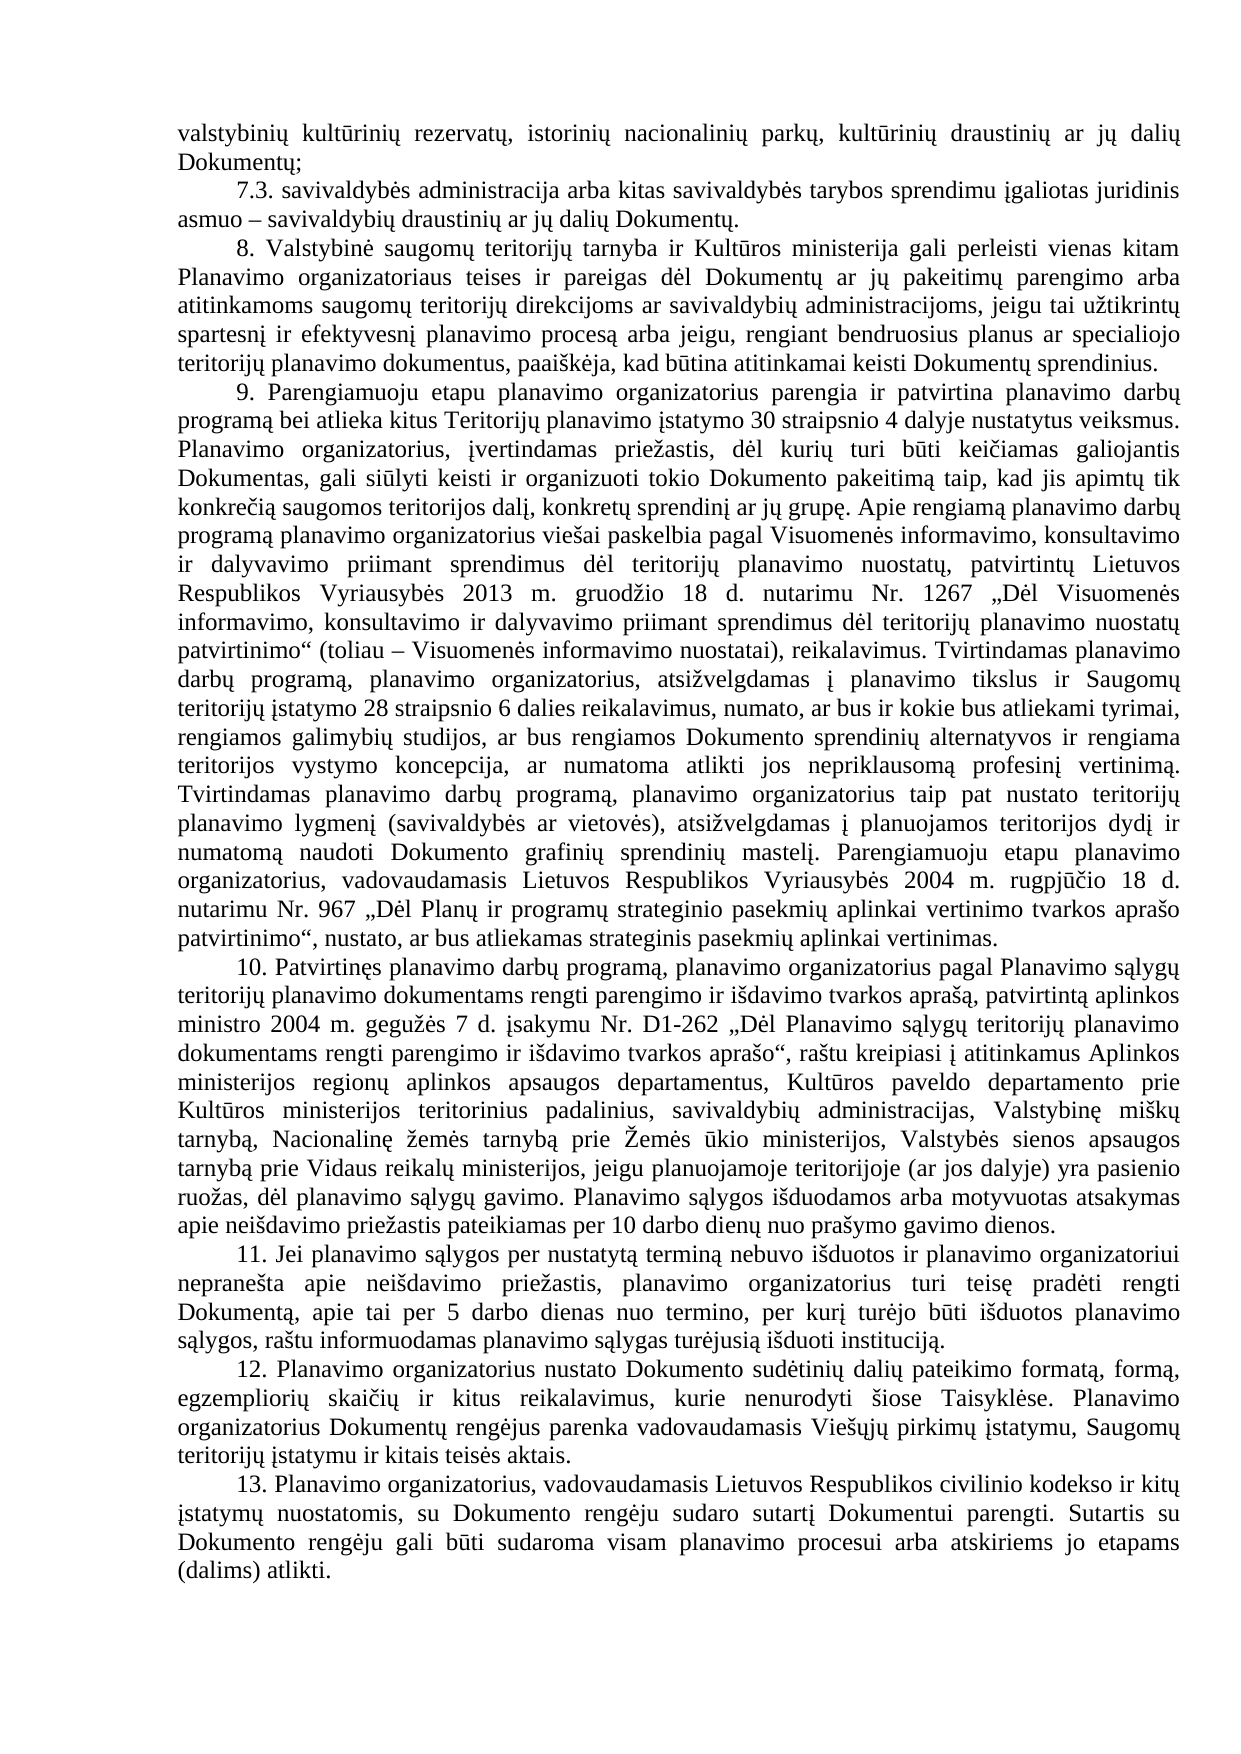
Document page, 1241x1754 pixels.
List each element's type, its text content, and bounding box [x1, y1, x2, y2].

text 8. Valstybinė saugomų teritorijų tarnyba ir Kultūros ministerija gali perleisti vienas kitam Planavimo organizatoriaus teises ir pareigas dėl Dokumentų ar jų pakeitimų parengimo arba atitinkamoms saugomų teritorijų direkcijoms ar savivaldybių administracijoms, jeigu tai užtikrintų spartesnį ir efektyvesnį planavimo procesą arba jeigu, rengiant bendruosius planus ar specialiojo teritorijų planavimo dokumentus, paaiškėja, kad būtina atitinkamai keisti Dokumentų sprendinius. [177, 233, 1181, 377]
text 13. Planavimo organizatorius, vadovaudamasis Lietuvos Respublikos civilinio kodekso ir kitų įstatymų nuostatomis, su Dokumento rengėju sudaro sutartį Dokumentui parengti. Sutartis su Dokumento rengėju gali būti sudaroma visam planavimo procesui arba atskiriems jo etapams (dalims) atlikti. [177, 1469, 1181, 1584]
text 7.3. savivaldybės administracija arba kitas savivaldybės tarybos sprendimu įgaliotas juridinis asmuo – savivaldybių draustinių ar jų dalių Dokumentų. [177, 176, 1181, 233]
text 11. Jei planavimo sąlygos per nustatytą terminą nebuvo išduotos ir planavimo organizatoriui nepranešta apie neišdavimo priežastis, planavimo organizatorius turi teisę pradėti rengti Dokumentą, apie tai per 5 darbo dienas nuo termino, per kurį turėjo būti išduotos planavimo sąlygos, raštu informuodamas planavimo sąlygas turėjusią išduoti instituciją. [177, 1239, 1181, 1354]
text 10. Patvirtinęs planavimo darbų programą, planavimo organizatorius pagal Planavimo sąlygų teritorijų planavimo dokumentams rengti parengimo ir išdavimo tvarkos aprašą, patvirtintą aplinkos ministro 2004 m. gegužės 7 d. įsakymu Nr. D1-262 „Dėl Planavimo sąlygų teritorijų planavimo dokumentams rengti parengimo ir išdavimo tvarkos aprašo“, raštu kreipiasi į atitinkamus Aplinkos ministerijos regionų aplinkos apsaugos departamentus, Kultūros paveldo departamento prie Kultūros ministerijos teritorinius padalinius, savivaldybių administracijas, Valstybinę miškų tarnybą, Nacionalinę žemės tarnybą prie Žemės ūkio ministerijos, Valstybės sienos apsaugos tarnybą prie Vidaus reikalų ministerijos, jeigu planuojamoje teritorijoje (ar jos dalyje) yra pasienio ruožas, dėl planavimo sąlygų gavimo. Planavimo sąlygos išduodamos arba motyvuotas atsakymas apie neišdavimo priežastis pateikiamas per 10 darbo dienų nuo prašymo gavimo dienos. [177, 952, 1181, 1239]
text 12. Planavimo organizatorius nustato Dokumento sudėtinių dalių pateikimo formatą, formą, egzempliorių skaičių ir kitus reikalavimus, kurie nenurodyti šiose Taisyklėse. Planavimo organizatorius Dokumentų rengėjus parenka vadovaudamasis Viešųjų pirkimų įstatymu, Saugomų teritorijų įstatymu ir kitais teisės aktais. [177, 1354, 1181, 1469]
text valstybinių kultūrinių rezervatų, istorinių nacionalinių parkų, kultūrinių draustinių ar jų dalių Dokumentų; [177, 118, 1181, 176]
text 9. Parengiamuoju etapu planavimo organizatorius parengia ir patvirtina planavimo darbų programą bei atlieka kitus Teritorijų planavimo įstatymo 30 straipsnio 4 dalyje nustatytus veiksmus. Planavimo organizatorius, įvertindamas priežastis, dėl kurių turi būti keičiamas galiojantis Dokumentas, gali siūlyti keisti ir organizuoti tokio Dokumento pakeitimą taip, kad jis apimtų tik konkrečią saugomos teritorijos dalį, konkretų sprendinį ar jų grupę. Apie rengiamą planavimo darbų programą planavimo organizatorius viešai paskelbia pagal Visuomenės informavimo, konsultavimo ir dalyvavimo priimant sprendimus dėl teritorijų planavimo nuostatų, patvirtintų Lietuvos Respublikos Vyriausybės 2013 m. gruodžio 18 d. nutarimu Nr. 1267 „Dėl Visuomenės informavimo, konsultavimo ir dalyvavimo priimant sprendimus dėl teritorijų planavimo nuostatų patvirtinimo“ (toliau – Visuomenės informavimo nuostatai), reikalavimus. Tvirtindamas planavimo darbų programą, planavimo organizatorius, atsižvelgdamas į planavimo tikslus ir Saugomų teritorijų įstatymo 28 straipsnio 6 dalies reikalavimus, numato, ar bus ir kokie bus atliekami tyrimai, rengiamos galimybių studijos, ar bus rengiamos Dokumento sprendinių alternatyvos ir rengiama teritorijos vystymo koncepcija, ar numatoma atlikti jos nepriklausomą profesinį vertinimą. Tvirtindamas planavimo darbų programą, planavimo organizatorius taip pat nustato teritorijų planavimo lygmenį (savivaldybės ar vietovės), atsižvelgdamas į planuojamos teritorijos dydį ir numatomą naudoti Dokumento grafinių sprendinių mastelį. Parengiamuoju etapu planavimo organizatorius, vadovaudamasis Lietuvos Respublikos Vyriausybės 2004 m. rugpjūčio 18 d. nutarimu Nr. 967 „Dėl Planų ir programų strateginio pasekmių aplinkai vertinimo tvarkos aprašo patvirtinimo“, nustato, ar bus atliekamas strateginis pasekmių aplinkai vertinimas. [177, 377, 1181, 952]
